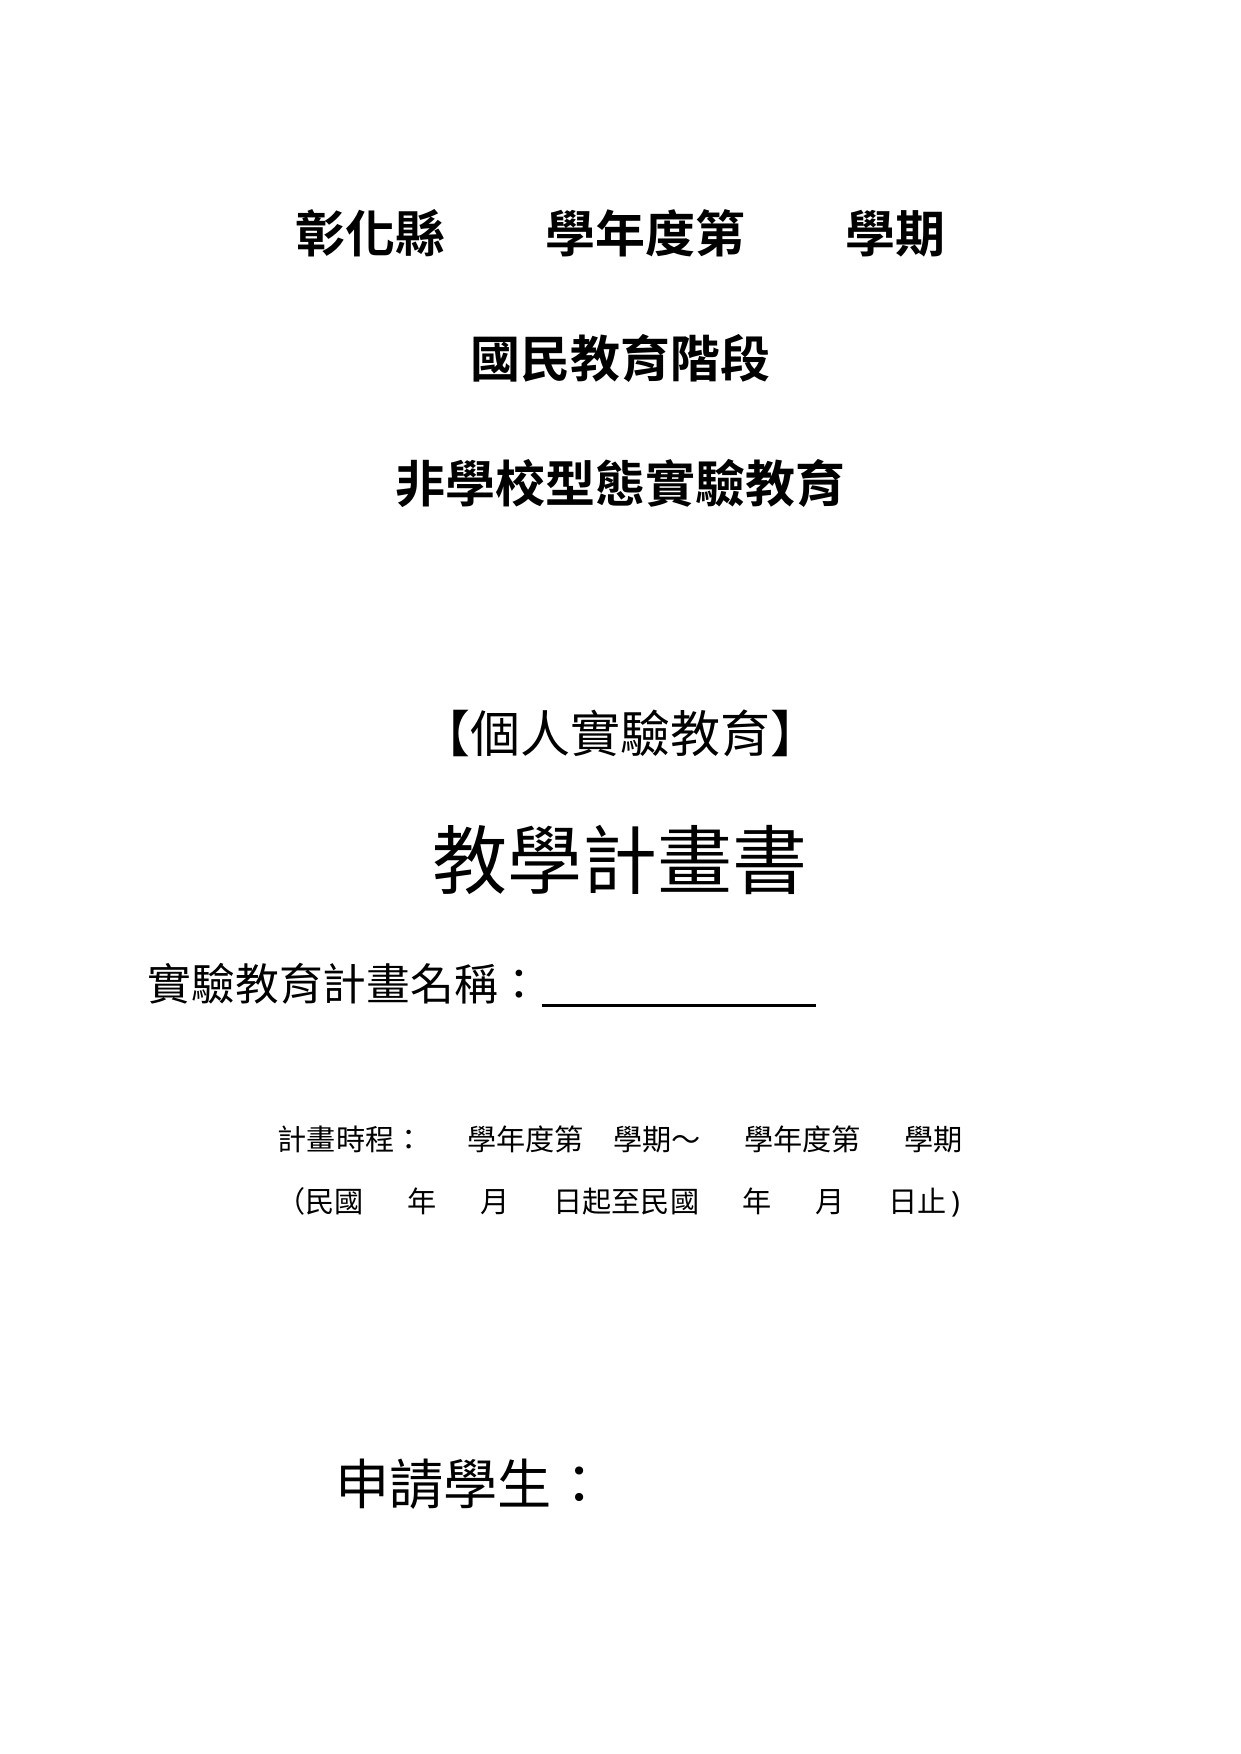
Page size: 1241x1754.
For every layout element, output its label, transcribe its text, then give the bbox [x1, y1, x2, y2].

text 國民教育階段 [148, 283, 1092, 408]
text 申請學生： [335, 1408, 1092, 1533]
text 【個人實驗教育】 [148, 658, 1092, 783]
text 彰化縣 學年度第 學期 [148, 158, 1092, 283]
text 非學校型態實驗教育 [148, 408, 1092, 533]
text （民國 年 月 日起至民國 年 月 日止) [148, 1158, 1092, 1221]
text 計畫時程： 學年度第 學期～ 學年度第 學期 [148, 1096, 1092, 1158]
text 實驗教育計畫名稱： [148, 908, 1092, 1033]
text 教學計畫書 [148, 783, 1092, 908]
